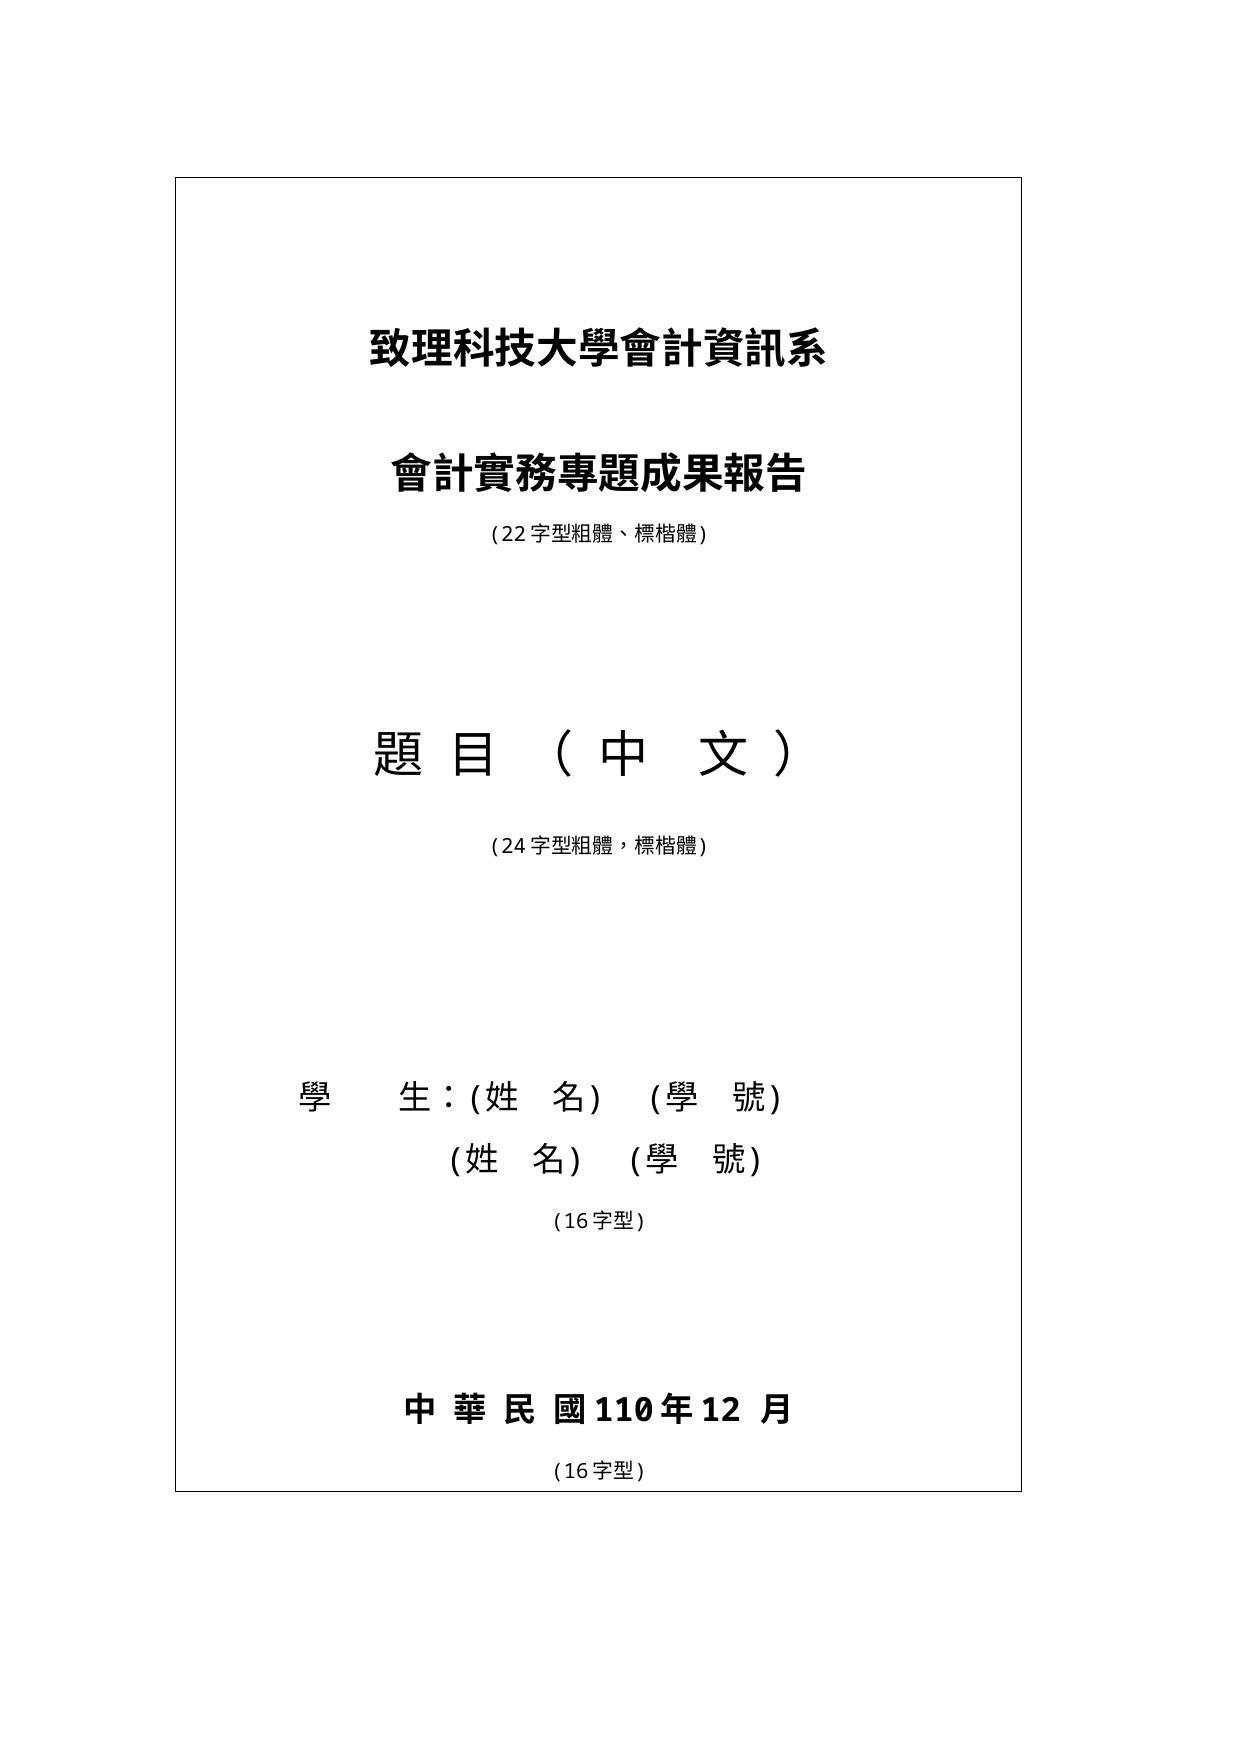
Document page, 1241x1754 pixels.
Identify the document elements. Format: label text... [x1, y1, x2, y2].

table_header 致理科技大學會計資訊系 會計實務專題成果報告 (22字型粗體、標楷體) 題 目 （ 中 文 ） (24字型粗體，標楷體) 學 生：(姓 名) (學 號) (姓 名) (學 號) (16字型) 中 華 民 國110年12 月 (16字型) [176, 178, 1021, 1491]
